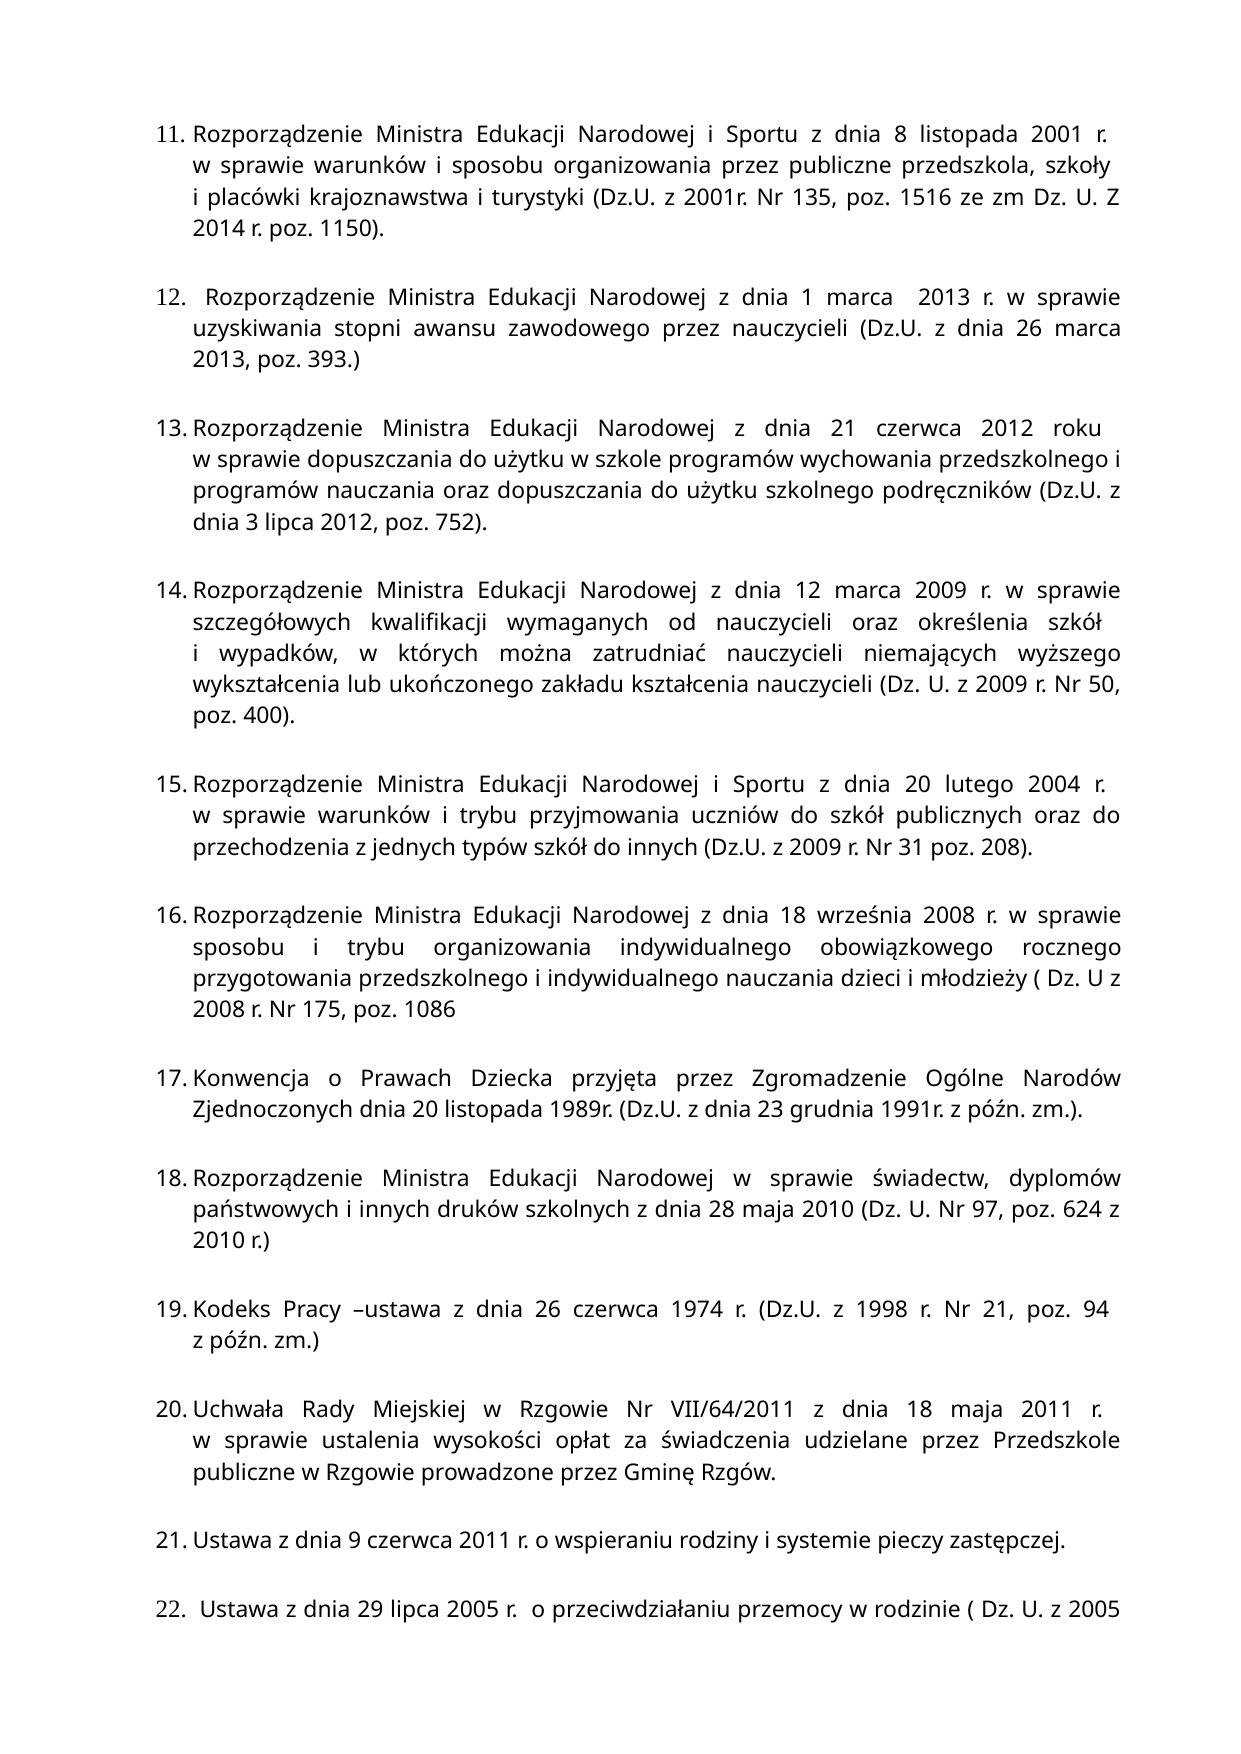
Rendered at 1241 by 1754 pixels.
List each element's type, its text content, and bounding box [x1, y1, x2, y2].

list Rozporządzenie Ministra Edukacji Narodowej i Sportu z dnia 20 lutego 2004 r. w sprawie warunków i trybu przyjmowania uczniów do szkół publicznych oraz do przechodzenia z jednych typów szkół do innych (Dz.U. z 2009 r. Nr 31 poz. 208). [155, 768, 1122, 862]
list Ustawa z dnia 9 czerwca 2011 r. o wspieraniu rodziny i systemie pieczy zastępczej. [155, 1524, 1122, 1556]
list Rozporządzenie Ministra Edukacji Narodowej z dnia 18 września 2008 r. w sprawie sposobu i trybu organizowania indywidualnego obowiązkowego rocznego przygotowania przedszkolnego i indywidualnego nauczania dzieci i młodzieży ( Dz. U z 2008 r. Nr 175, poz. 1086 [155, 899, 1122, 1024]
list Uchwała Rady Miejskiej w Rzgowie Nr VII/64/2011 z dnia 18 maja 2011 r. w sprawie ustalenia wysokości opłat za świadczenia udzielane przez Przedszkole publiczne w Rzgowie prowadzone przez Gminę Rzgów. [155, 1393, 1122, 1487]
list Rozporządzenie Ministra Edukacji Narodowej z dnia 1 marca 2013 r. w sprawie uzyskiwania stopni awansu zawodowego przez nauczycieli (Dz.U. z dnia 26 marca 2013, poz. 393.) [155, 281, 1122, 374]
list Rozporządzenie Ministra Edukacji Narodowej i Sportu z dnia 8 listopada 2001 r. w sprawie warunków i sposobu organizowania przez publiczne przedszkola, szkoły i placówki krajoznawstwa i turystyki (Dz.U. z 2001r. Nr 135, poz. 1516 ze zm Dz. U. Z 2014 r. poz. 1150). [155, 118, 1122, 243]
list Konwencja o Prawach Dziecka przyjęta przez Zgromadzenie Ogólne Narodów Zjednoczonych dnia 20 listopada 1989r. (Dz.U. z dnia 23 grudnia 1991r. z późn. zm.). [155, 1062, 1122, 1124]
list Rozporządzenie Ministra Edukacji Narodowej z dnia 21 czerwca 2012 roku w sprawie dopuszczania do użytku w szkole programów wychowania przedszkolnego i programów nauczania oraz dopuszczania do użytku szkolnego podręczników (Dz.U. z dnia 3 lipca 2012, poz. 752). [155, 412, 1122, 537]
list Rozporządzenie Ministra Edukacji Narodowej w sprawie świadectw, dyplomów państwowych i innych druków szkolnych z dnia 28 maja 2010 (Dz. U. Nr 97, poz. 624 z 2010 r.) [155, 1162, 1122, 1256]
list Rozporządzenie Ministra Edukacji Narodowej z dnia 12 marca 2009 r. w sprawie szczegółowych kwalifikacji wymaganych od nauczycieli oraz określenia szkół i wypadków, w których można zatrudniać nauczycieli niemających wyższego wykształcenia lub ukończonego zakładu kształcenia nauczycieli (Dz. U. z 2009 r. Nr 50, poz. 400). [155, 574, 1122, 731]
list Kodeks Pracy –ustawa z dnia 26 czerwca 1974 r. (Dz.U. z 1998 r. Nr 21, poz. 94 z późn. zm.) [155, 1293, 1122, 1356]
list Ustawa z dnia 29 lipca 2005 r. o przeciwdziałaniu przemocy w rodzinie ( Dz. U. z 2005 [155, 1593, 1122, 1624]
